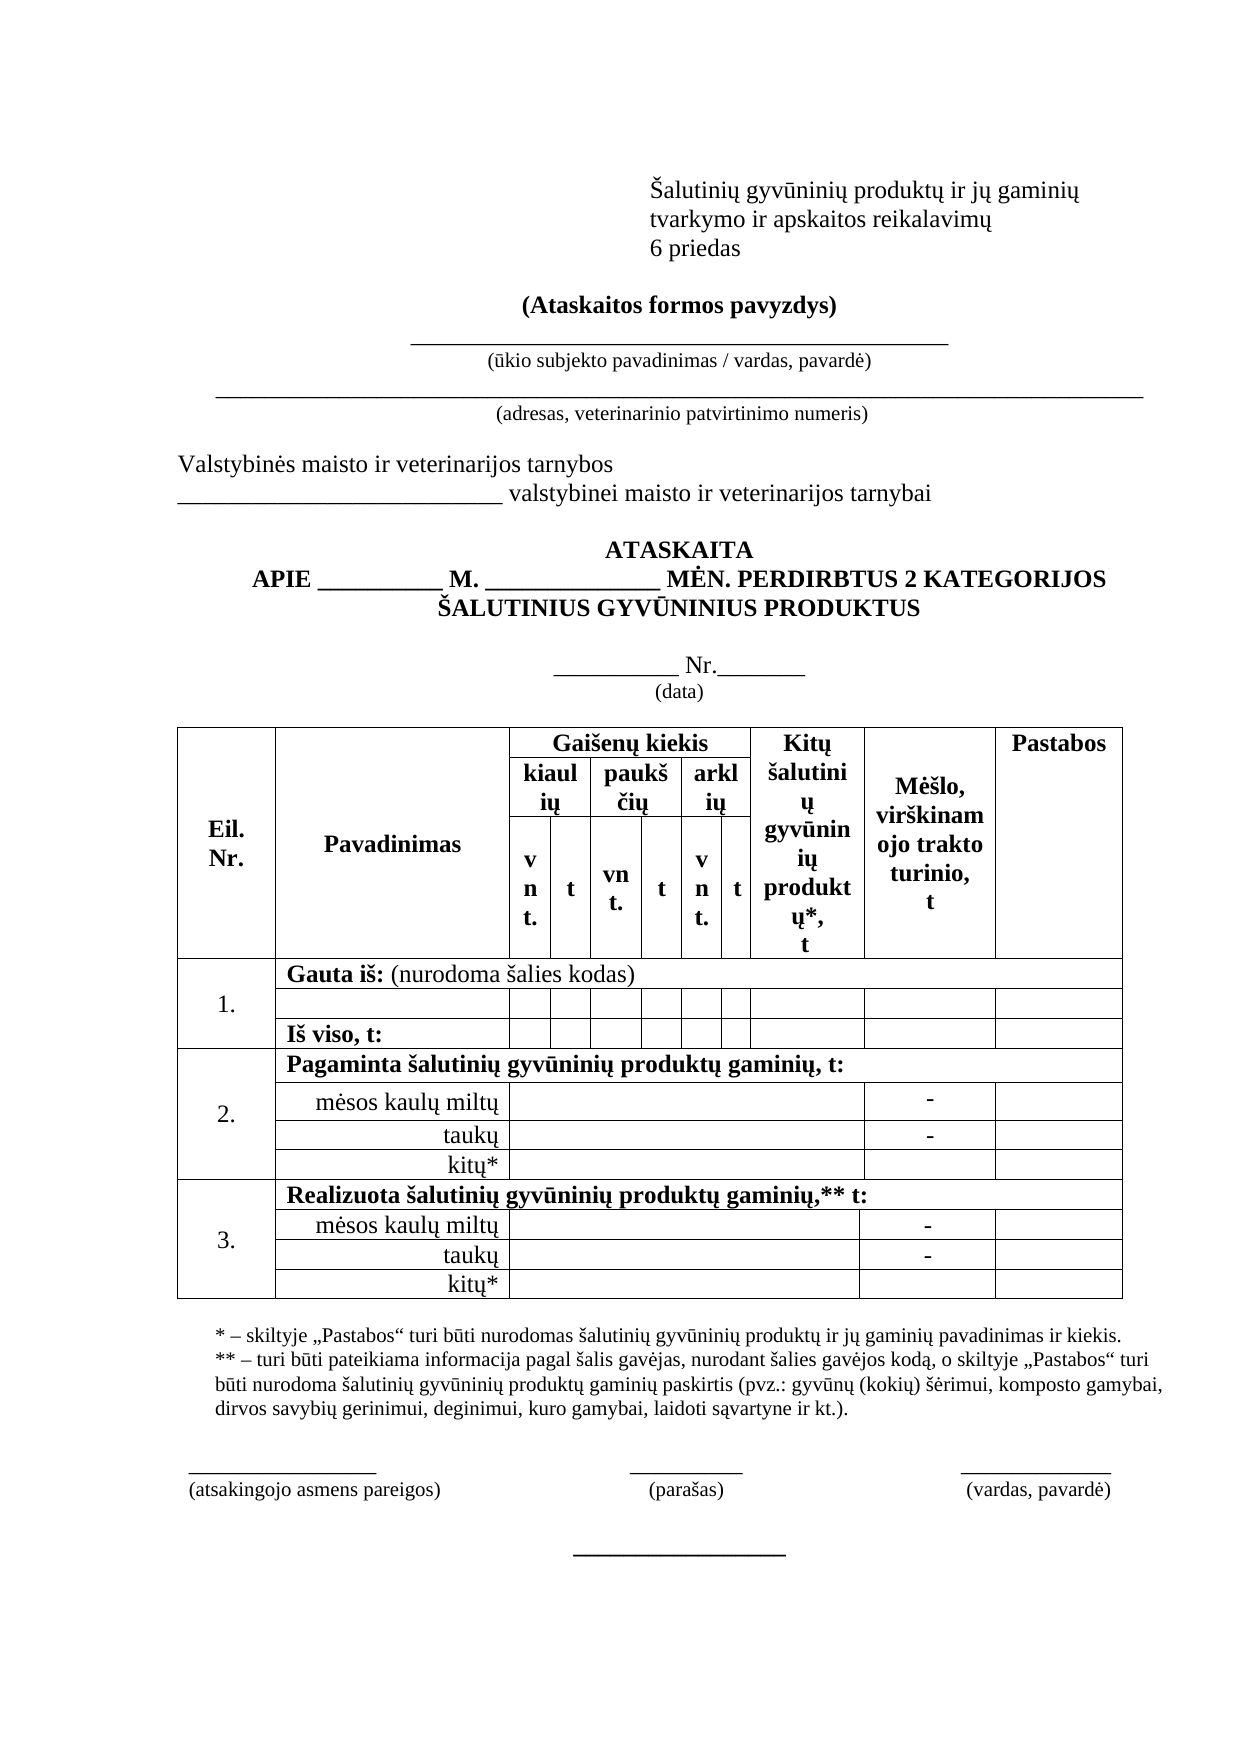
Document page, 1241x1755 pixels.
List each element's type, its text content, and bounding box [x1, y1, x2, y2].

table_header Pavadinimas [276, 728, 509, 958]
table_cell [642, 1019, 681, 1048]
table_cell [996, 1270, 1122, 1298]
table_cell [865, 989, 995, 1018]
table_cell [996, 1083, 1122, 1119]
table_cell [510, 1019, 550, 1048]
table_cell [682, 989, 721, 1018]
text tvarkymo ir apskaitos reikalavimų [649, 204, 1181, 233]
table_cell kiaulių [510, 758, 590, 816]
text ** – turi būti pateikiama informacija pagal šalis gavėjas, nurodant šalies gavėjos kodą, o skiltyje „Pastabos“ turi būti nurodoma šalutinių gyvūninių produktų gaminių paskirtis (pvz.: gyvūnų (kokių) šėrimui, komposto gamybai, dirvos savybių gerinimui, deginimui, kuro gamybai, laidoti sąvartyne ir kt.). [215, 1347, 1181, 1419]
table_cell [642, 989, 681, 1018]
table_header Mėšlo, virškinamojo trakto turinio, t [865, 728, 995, 958]
table_cell t [722, 817, 750, 958]
text _ [177, 372, 1181, 401]
table_cell [682, 1019, 721, 1048]
text ___________________________________________ [177, 319, 1181, 348]
table_cell kitų* [276, 1150, 509, 1179]
text * – skiltyje „Pastabos“ turi būti nurodomas šalutinių gyvūninių produktų ir jų gaminių pavadinimas ir kiekis. [215, 1323, 1181, 1347]
table_cell paukščių [591, 758, 681, 816]
text __________________________ valstybinei maisto ir veterinarijos tarnybai [177, 478, 1181, 507]
table_cell Realizuota šalutinių gyvūninių produktų gaminių,** t: [276, 1180, 1122, 1209]
table_header ____________ (vardas, pavardė) [836, 1448, 1122, 1501]
table_cell [865, 1019, 995, 1048]
table_cell - [865, 1083, 995, 1119]
table_cell - [860, 1240, 995, 1268]
table_cell - [865, 1121, 995, 1149]
table_cell mėsos kaulų miltų [276, 1210, 509, 1239]
text ATASKAITA [177, 535, 1181, 564]
table_header Eil. Nr. [178, 728, 275, 958]
table_cell [510, 1083, 864, 1119]
table_cell [996, 989, 1122, 1018]
text (adresas, veterinarinio patvirtinimo numeris) [177, 401, 1181, 425]
text Valstybinės maisto ir veterinarijos tarnybos [177, 449, 1181, 478]
table_cell [996, 1150, 1122, 1179]
text _________________ [177, 1530, 1181, 1559]
table_cell mėsos kaulų miltų [276, 1083, 509, 1119]
table_cell [551, 1019, 590, 1048]
table_cell [722, 989, 750, 1018]
table_cell Iš viso, t: [276, 1019, 509, 1048]
table_cell vnt. [510, 817, 550, 958]
table_cell [860, 1270, 995, 1298]
table_cell t [642, 817, 681, 958]
table_cell [510, 1210, 859, 1239]
table_cell [551, 989, 590, 1018]
table_header Pastabos [996, 728, 1122, 958]
text (data) [177, 679, 1181, 703]
table_cell [865, 1150, 995, 1179]
table_header _________ (parašas) [537, 1448, 836, 1501]
table_cell [510, 1270, 859, 1298]
table_cell vnt. [591, 817, 641, 958]
text Šalutinių gyvūninių produktų ir jų gaminių [649, 176, 1181, 204]
table_cell [510, 1121, 864, 1149]
text APIE __________ M. ______________ MĖN. PERDIRBTUS 2 KATEGORIJOS ŠALUTINIUS GYVŪNINIUS PRODUKTUS [177, 564, 1181, 622]
table_cell [751, 1019, 864, 1048]
table_cell [722, 1019, 750, 1048]
table_cell taukų [276, 1240, 509, 1268]
table_cell - [860, 1210, 995, 1239]
table_header Kitų šalutinių gyvūninių produktų*, t [751, 728, 864, 958]
table_cell t [551, 817, 590, 958]
table_cell [591, 1019, 641, 1048]
table_cell [996, 1210, 1122, 1239]
table_cell [510, 1150, 864, 1179]
table_cell [751, 989, 864, 1018]
table_cell Pagaminta šalutinių gyvūninių produktų gaminių, t: [276, 1049, 1122, 1082]
table_cell arklių [682, 758, 750, 816]
text (Ataskaitos formos pavyzdys) [177, 291, 1181, 319]
text __________ Nr._______ [177, 650, 1181, 679]
table_cell [510, 989, 550, 1018]
table_cell [996, 1121, 1122, 1149]
table_cell 1. [178, 959, 275, 1048]
table_cell [591, 989, 641, 1018]
table_cell [276, 989, 509, 1018]
table_cell taukų [276, 1121, 509, 1149]
table_cell kitų* [276, 1270, 509, 1298]
table_cell [996, 1240, 1122, 1268]
table_cell Gauta iš: (nurodoma šalies kodas) [276, 959, 1122, 988]
text (ūkio subjekto pavadinimas / vardas, pavardė) [177, 348, 1181, 372]
table_cell [510, 1240, 859, 1268]
table_cell 3. [178, 1180, 275, 1298]
table_cell [996, 1019, 1122, 1048]
table_cell vnt. [682, 817, 721, 958]
table_header _______________ (atsakingojo asmens pareigos) [177, 1448, 537, 1501]
text 6 priedas [649, 233, 1181, 262]
table_header Gaišenų kiekis [510, 728, 750, 757]
table_cell 2. [178, 1049, 275, 1179]
